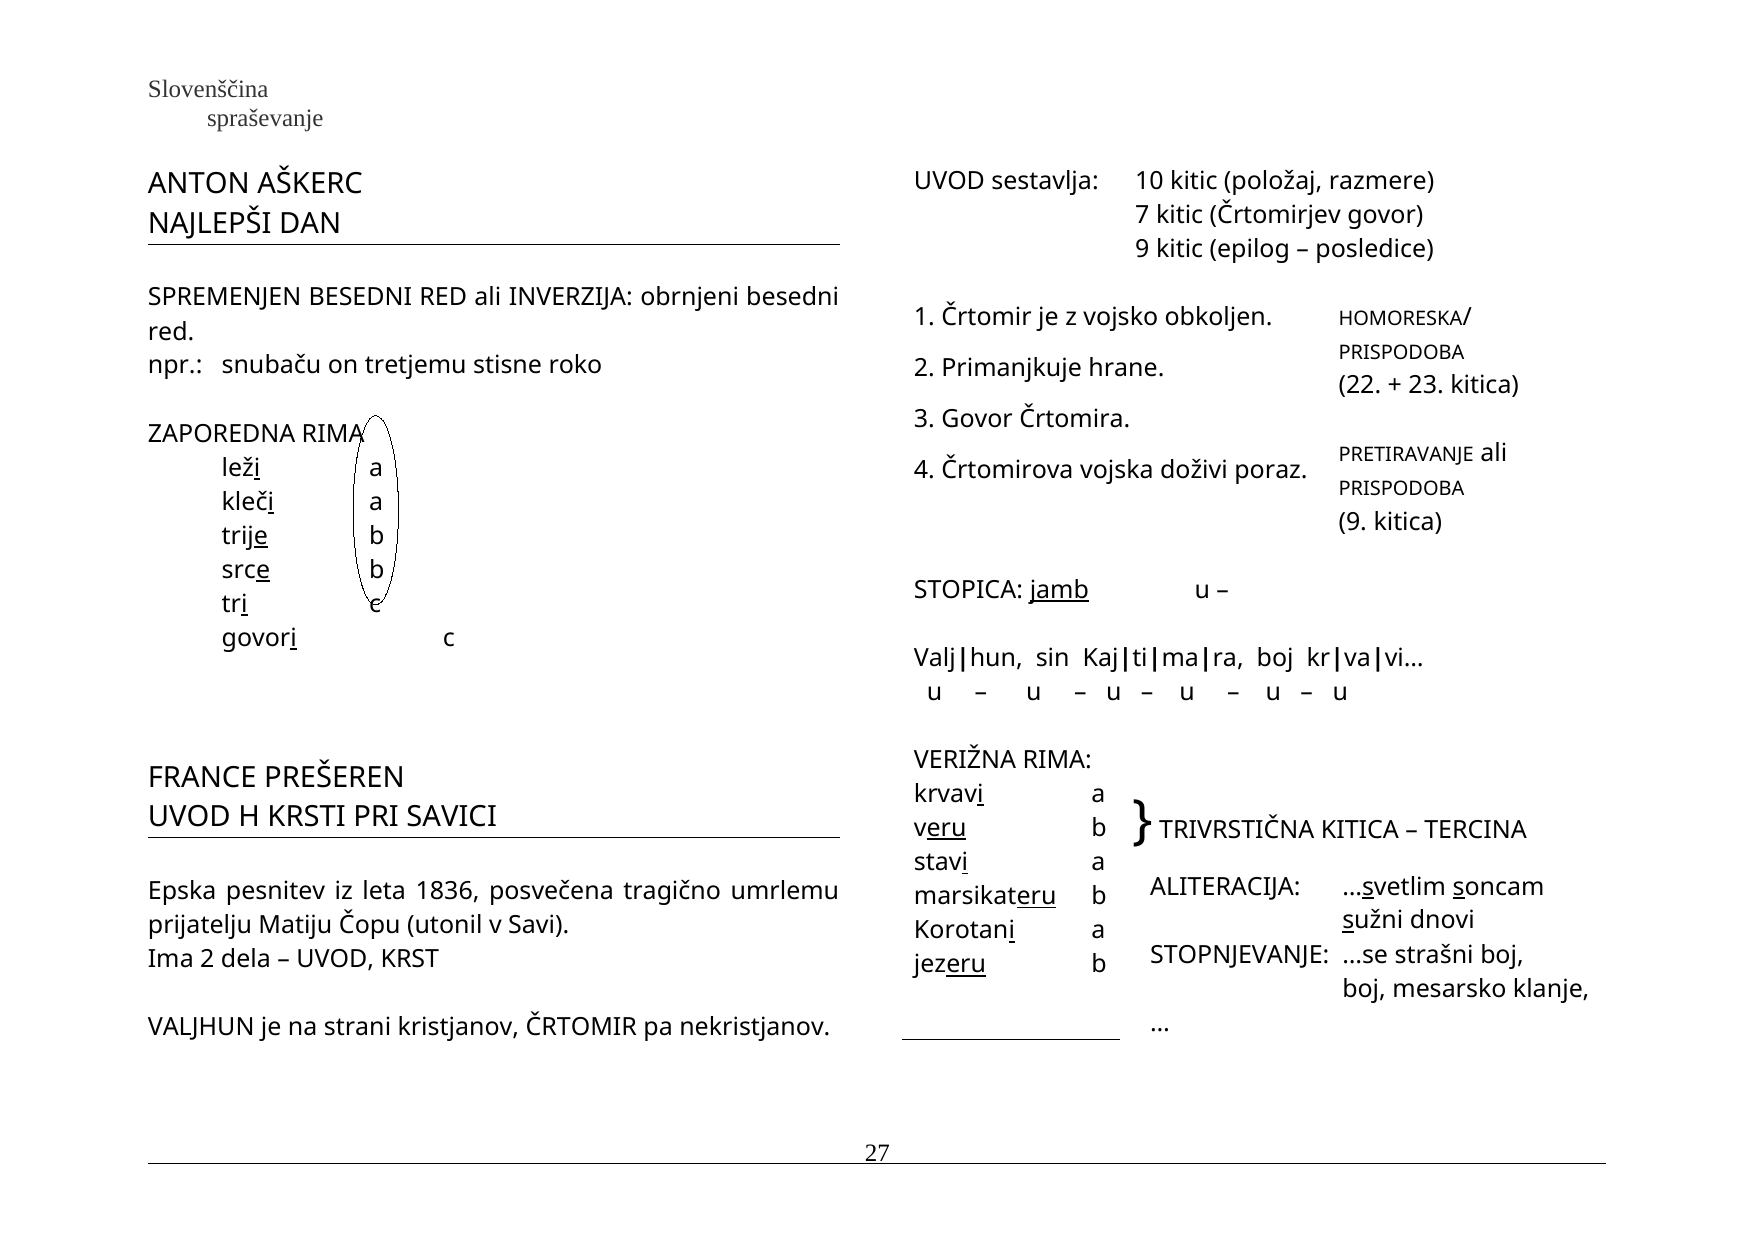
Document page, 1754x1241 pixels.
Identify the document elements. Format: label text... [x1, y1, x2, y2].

text 7 kitic (Črtomirjev govor) [914, 197, 1606, 231]
table_header homoreska/ prispodoba (22. + 23. kitica) pretiravanje ali prispodoba (9. kitica) [1327, 299, 1607, 537]
text SPREMENJEN BESEDNI RED ali INVERZIJA: obrnjeni besedni red. [148, 279, 840, 347]
text u – u – u – u – u – u [914, 673, 1606, 707]
text trije b [148, 517, 840, 552]
text ZAPOREDNA RIMA [148, 415, 840, 449]
text NAJLEPŠI DAN [148, 202, 840, 244]
text VERIŽNA RIMA: [914, 742, 1606, 776]
table_header krvavi a veru b stavi a marsikateru b Korotani a jezeru b [902, 776, 1120, 1038]
table_cell ALITERACIJA: …svetlim soncam sužni dnovi STOPNJEVANJE: …se strašni boj, boj, mesarsko klanje,… [1120, 867, 1609, 1038]
text STOPICA: jamb u – [914, 571, 1606, 605]
text Valj|hun, sin Kaj|ti|ma|ra, boj kr|va|vi… [914, 639, 1606, 673]
text kleči a [148, 483, 840, 517]
text ANTON AŠKERC [148, 162, 840, 202]
text Ima 2 dela – UVOD, KRST [148, 941, 840, 975]
text govori c [148, 620, 840, 654]
table_header 1. Črtomir je z vojsko obkoljen. 2. Primanjkuje hrane. 3. Govor Črtomira. 4. Črtomirova vojska doživi poraz. [902, 299, 1327, 537]
table_header } TRIVRSTIČNA KITICA – TERCINA [1120, 776, 1609, 867]
text srce b [148, 552, 840, 586]
text 9 kitic (epilog – posledice) [914, 231, 1606, 265]
text VALJHUN je na strani kristjanov, ČRTOMIR pa nekristjanov. [148, 1009, 840, 1043]
text FRANCE PREŠEREN [148, 756, 840, 796]
text npr.: snubaču on tretjemu stisne roko [148, 347, 840, 381]
text tri c [148, 586, 840, 620]
text leži a [148, 449, 840, 483]
text UVOD sestavlja: 10 kitic (položaj, razmere) [914, 162, 1606, 197]
text UVOD H KRSTI PRI SAVICI [148, 796, 840, 837]
text Epska pesnitev iz leta 1836, posvečena tragično umrlemu prijatelju Matiju Čopu (utonil v Savi). [148, 872, 840, 941]
